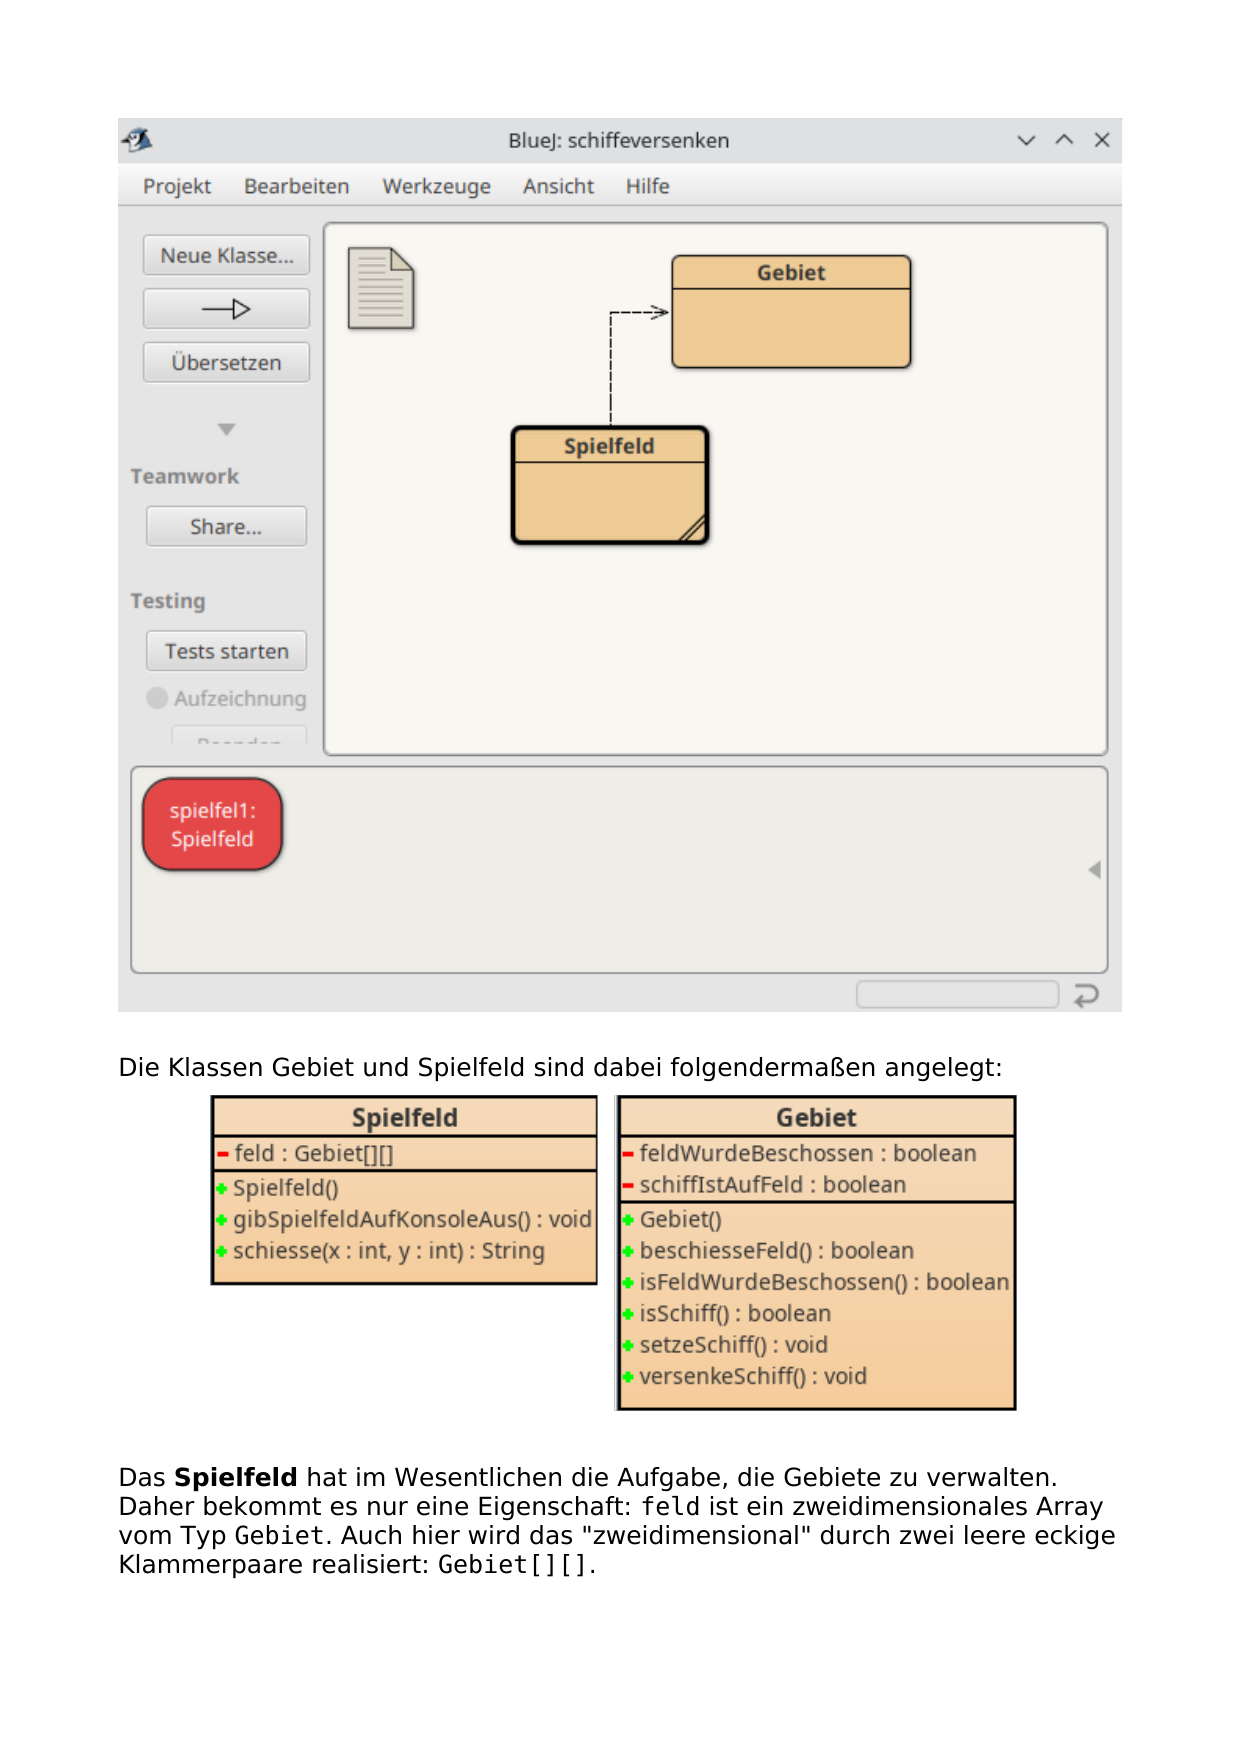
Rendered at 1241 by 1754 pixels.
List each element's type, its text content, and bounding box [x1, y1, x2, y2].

text Das Spielfeld hat im Wesentlichen die Aufgabe, die Gebiete zu verwalten. Daher bekommt es nur eine Eigenschaft: feld ist ein zweidimensionales Array vom Typ Gebiet. Auch hier wird das "zweidimensional" durch zwei leere eckige Klammerpaare realisiert: Gebiet[][]. [118, 1463, 1122, 1580]
text Die Klassen Gebiet und Spielfeld sind dabei folgendermaßen angelegt: [118, 1053, 1122, 1082]
picture [118, 118, 1123, 1012]
picture [210, 1095, 1031, 1422]
